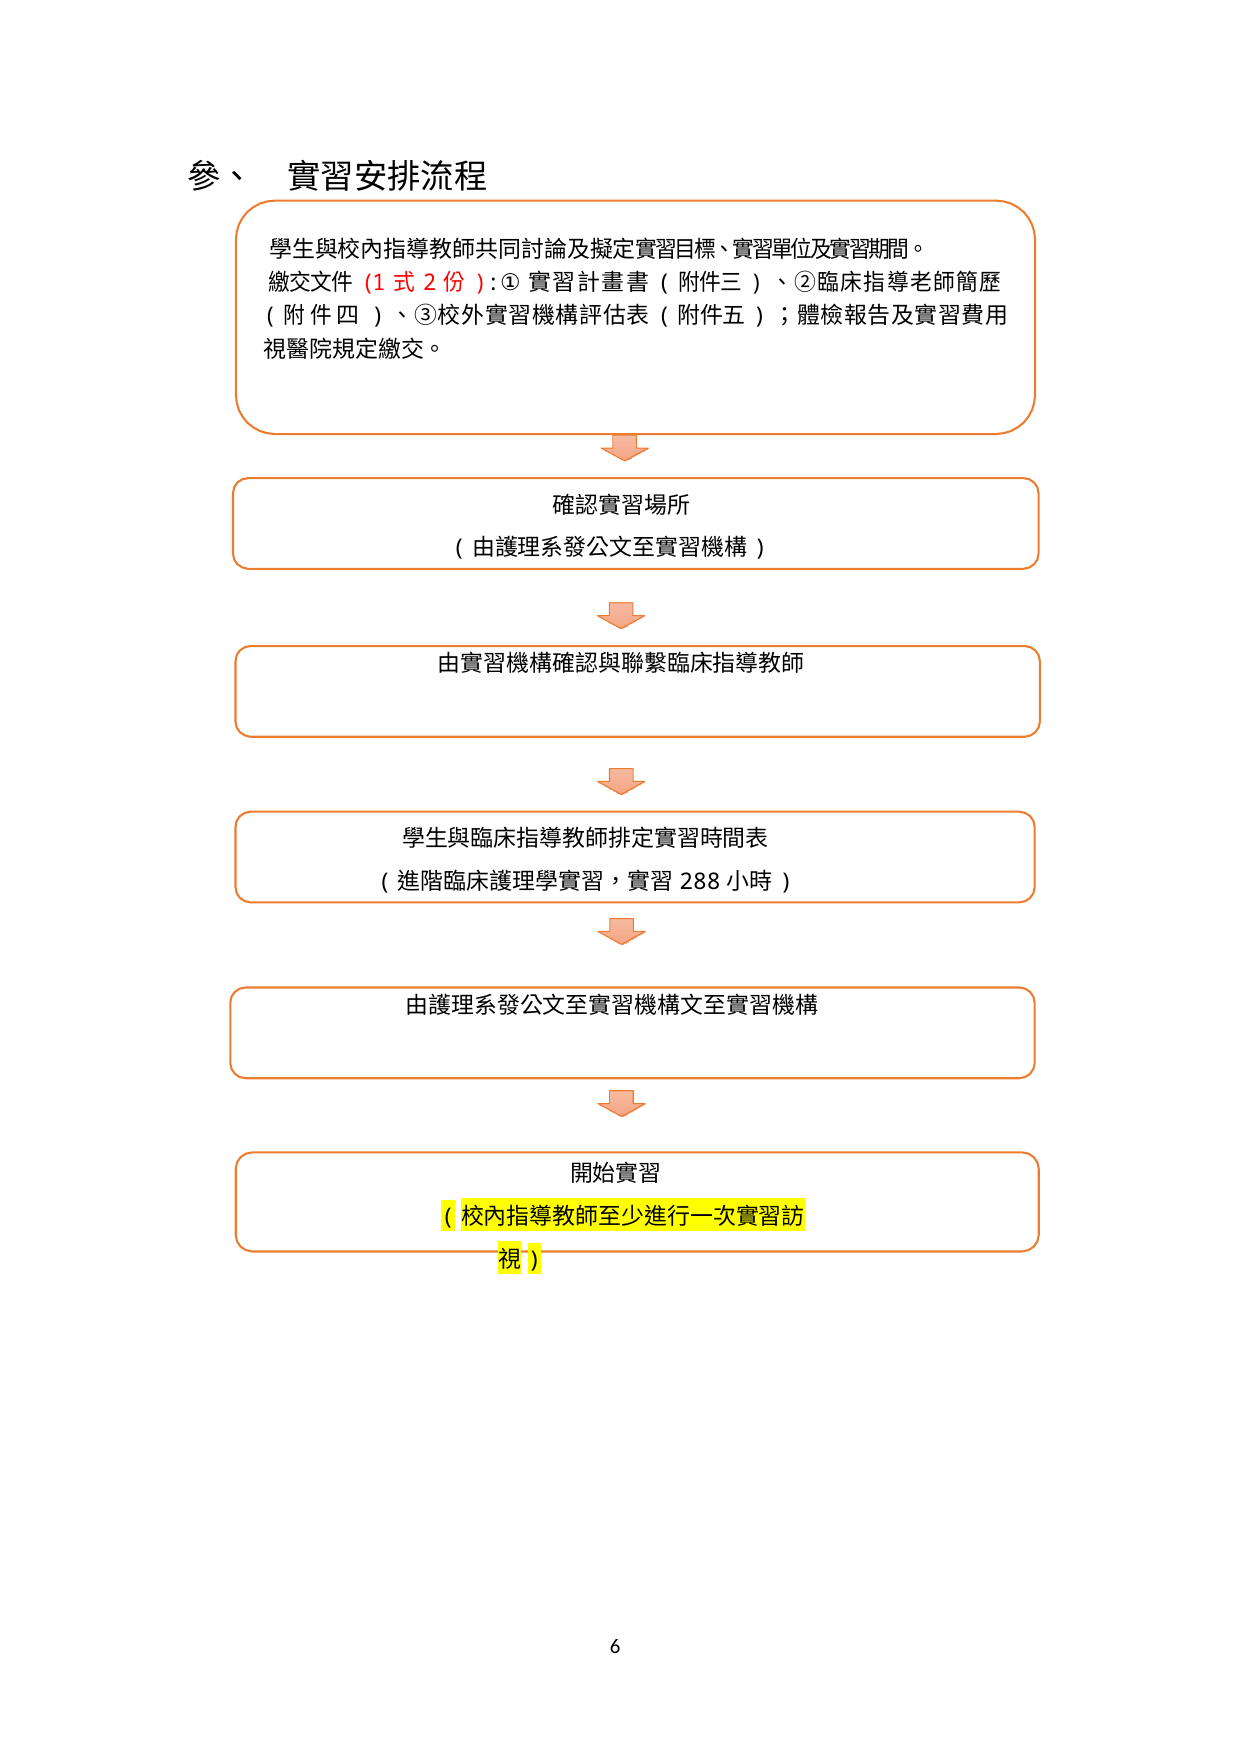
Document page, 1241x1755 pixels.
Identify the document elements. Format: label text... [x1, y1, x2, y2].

text 參、 實習安排流程 [187, 146, 1103, 199]
